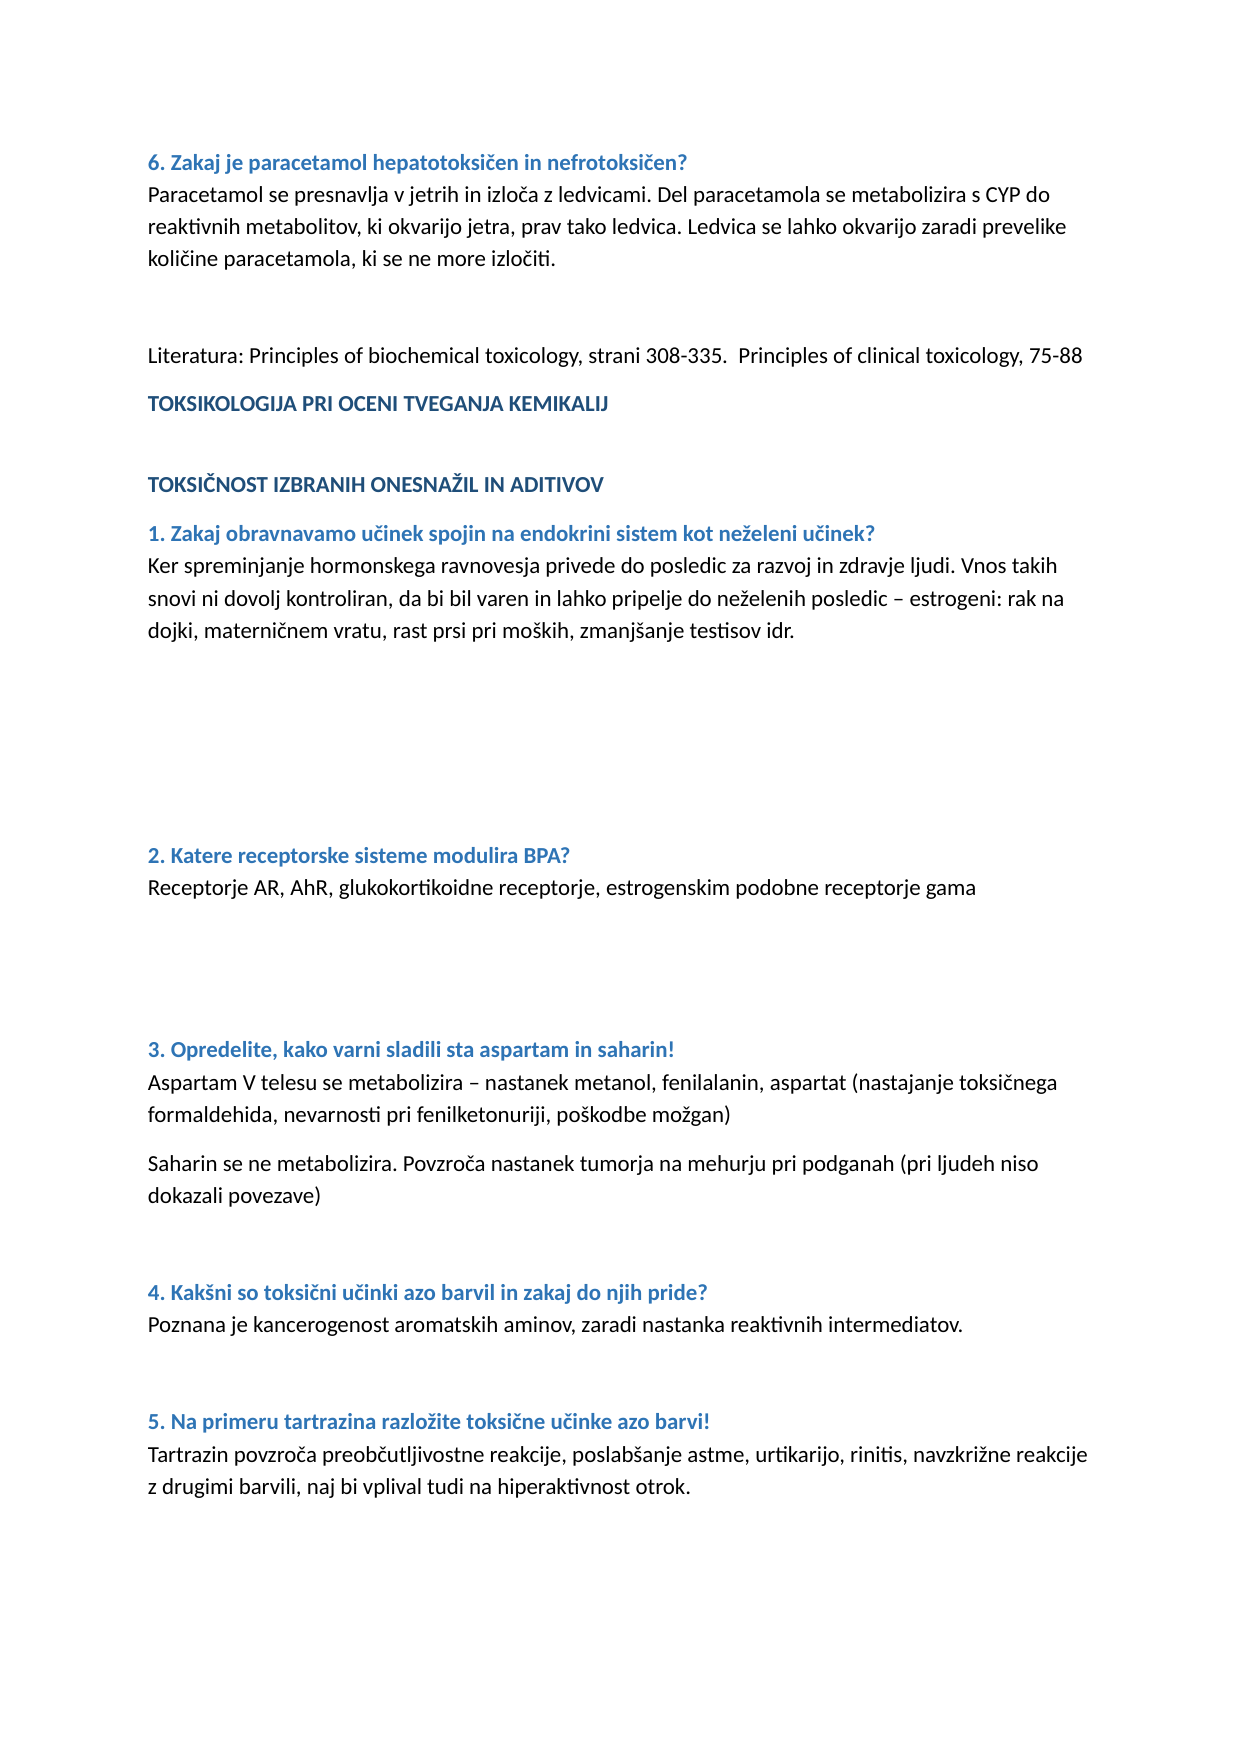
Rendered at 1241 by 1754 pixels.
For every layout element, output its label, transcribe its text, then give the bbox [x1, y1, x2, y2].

text TOKSIKOLOGIJA PRI OCENI TVEGANJA KEMIKALIJ [148, 389, 1093, 418]
text 6. Zakaj je paracetamol hepatotoksičen in nefrotoksičen? Paracetamol se presnavlja v jetrih in izloča z ledvicami. Del paracetamola se metabolizira s CYP do reaktivnih metabolitov, ki okvarijo jetra, prav tako ledvica. Ledvica se lahko okvarijo zaradi prevelike količine paracetamola, ki se ne more izločiti. Literatura: Principles of biochemical toxicology, strani 308-335. Principles of clinical toxicology, 75-88 [148, 148, 1093, 369]
text 3. Opredelite, kako varni sladili sta aspartam in saharin! Aspartam V telesu se metabolizira – nastanek metanol, fenilalanin, aspartat (nastajanje toksičnega formaldehida, nevarnosti pri fenilketonuriji, poškodbe možgan) [148, 1036, 1093, 1128]
text TOKSIČNOST IZBRANIH ONESNAŽIL IN ADITIVOV [148, 438, 1093, 499]
text Saharin se ne metabolizira. Povzroča nastanek tumorja na mehurju pri podganah (pri ljudeh niso dokazali povezave) 4. Kakšni so toksični učinki azo barvil in zakaj do njih pride? Poznana je kancerogenost aromatskih aminov, zaradi nastanka reaktivnih intermediatov. [148, 1149, 1093, 1338]
text 1. Zakaj obravnavamo učinek spojin na endokrini sistem kot neželeni učinek? Ker spreminjanje hormonskega ravnovesja privede do posledic za razvoj in zdravje ljudi. Vnos takih snovi ni dovolj kontroliran, da bi bil varen in lahko pripelje do neželenih posledic – estrogeni: rak na dojki, materničnem vratu, rast prsi pri moških, zmanjšanje testisov idr. 2. Katere receptorske sisteme modulira BPA? Receptorje AR, AhR, glukokortikoidne receptorje, estrogenskim podobne receptorje gama [148, 519, 1093, 902]
text 5. Na primeru tartrazina razložite toksične učinke azo barvi! Tartrazin povzroča preobčutljivostne reakcije, poslabšanje astme, urtikarijo, rinitis, navzkrižne reakcije z drugimi barvili, naj bi vplival tudi na hiperaktivnost otrok. [148, 1407, 1093, 1500]
